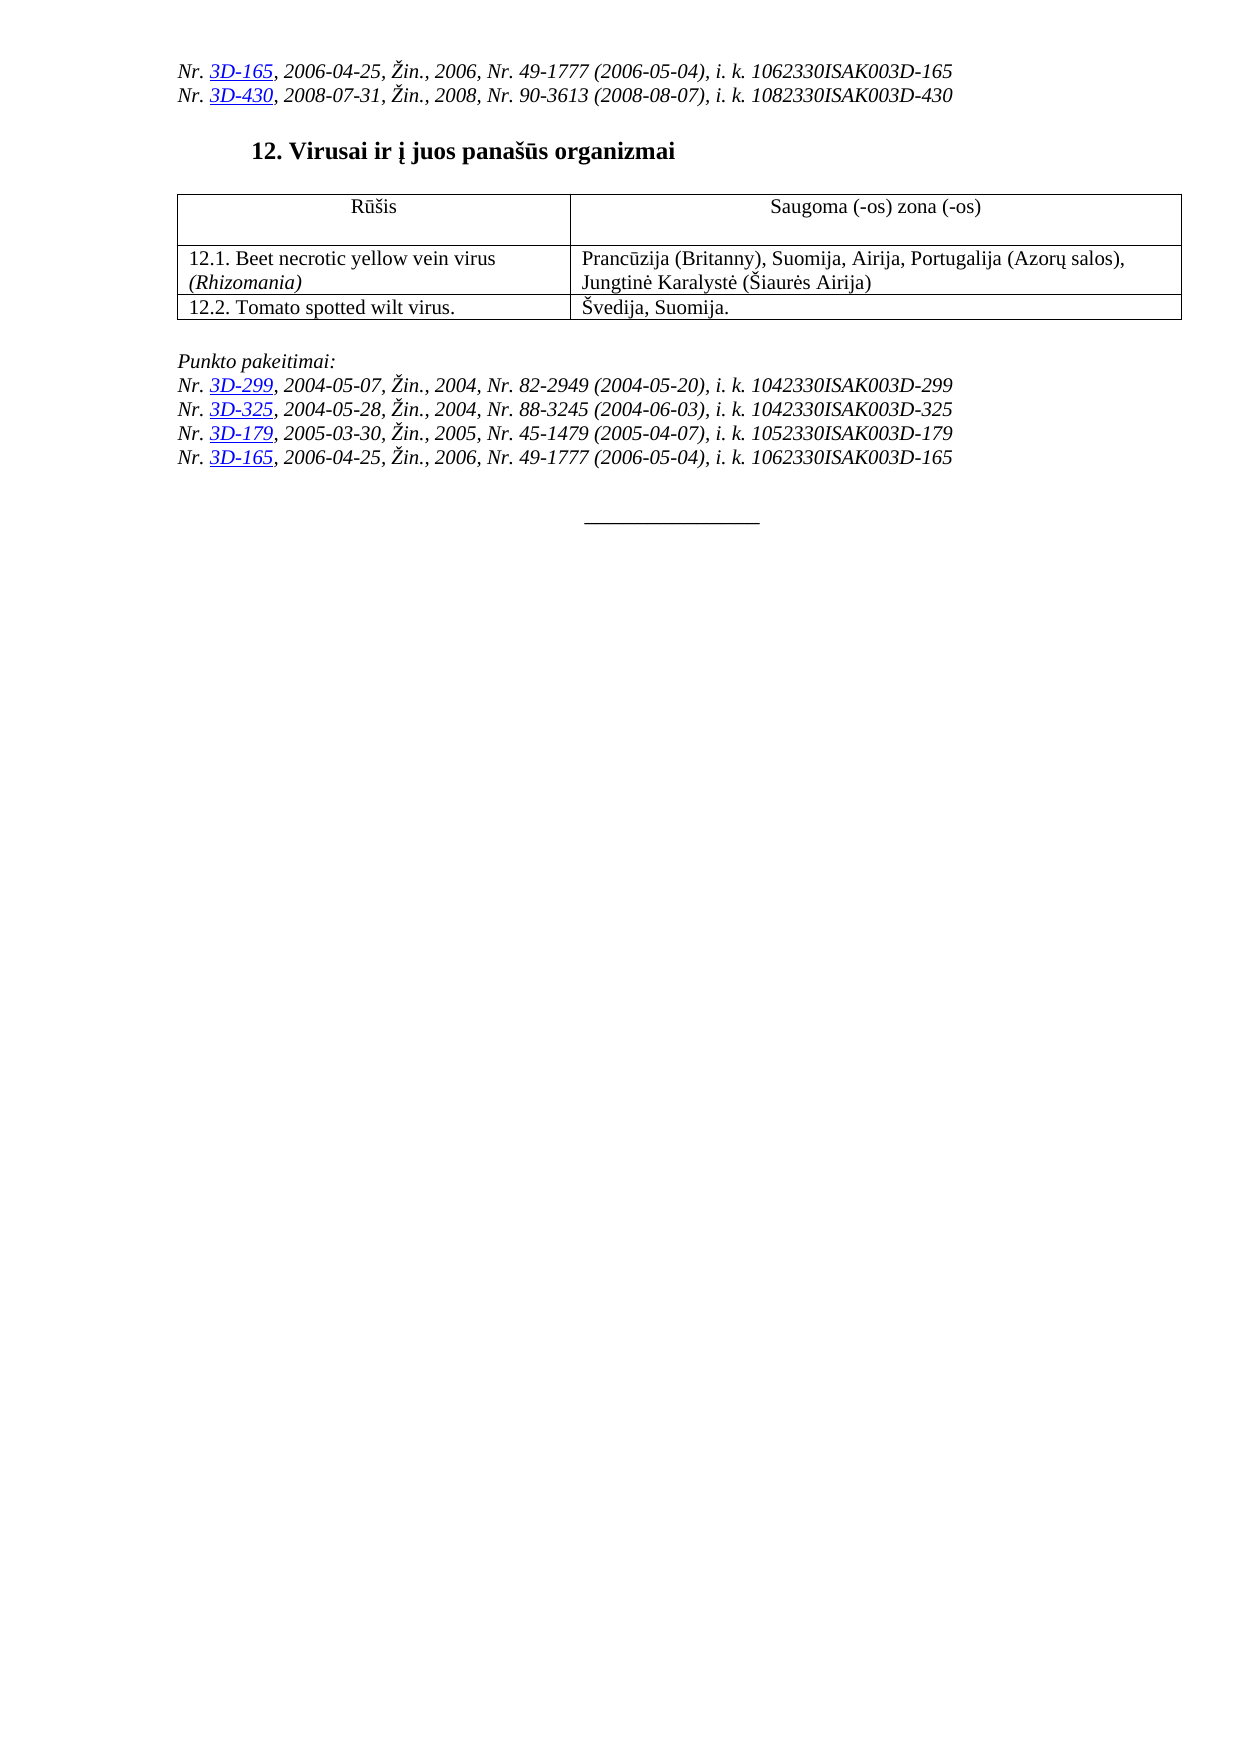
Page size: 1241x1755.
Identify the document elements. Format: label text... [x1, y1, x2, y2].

text Nr. 3D-179, 2005-03-30, Žin., 2005, Nr. 45-1479 (2005-04-07), i. k. 1052330ISAK003D-179 [177, 421, 1166, 445]
text Punkto pakeitimai: [177, 349, 1166, 373]
table_cell 12.1. Beet necrotic yellow vein virus (Rhizomania) [178, 246, 570, 294]
table_cell 12.2. Tomato spotted wilt virus. [178, 295, 570, 319]
text Nr. 3D-165, 2006-04-25, Žin., 2006, Nr. 49-1777 (2006-05-04), i. k. 1062330ISAK003D-165 [177, 59, 1166, 83]
text Nr. 3D-430, 2008-07-31, Žin., 2008, Nr. 90-3613 (2008-08-07), i. k. 1082330ISAK003D-430 [177, 83, 1166, 107]
table_header Saugoma (-os) zona (-os) [571, 195, 1181, 245]
table_header Rūšis [178, 195, 570, 245]
text 12. Virusai ir į juos panašūs organizmai [177, 136, 1166, 165]
text Nr. 3D-325, 2004-05-28, Žin., 2004, Nr. 88-3245 (2004-06-03), i. k. 1042330ISAK003D-325 [177, 397, 1166, 421]
text Nr. 3D-299, 2004-05-07, Žin., 2004, Nr. 82-2949 (2004-05-20), i. k. 1042330ISAK003D-299 [177, 373, 1166, 397]
table_cell Švedija, Suomija. [571, 295, 1181, 319]
text ______________ [177, 498, 1166, 527]
text Nr. 3D-165, 2006-04-25, Žin., 2006, Nr. 49-1777 (2006-05-04), i. k. 1062330ISAK003D-165 [177, 445, 1166, 469]
table_cell Prancūzija (Britanny), Suomija, Airija, Portugalija (Azorų salos), Jungtinė Karalystė (Šiaurės Airija) [571, 246, 1181, 294]
